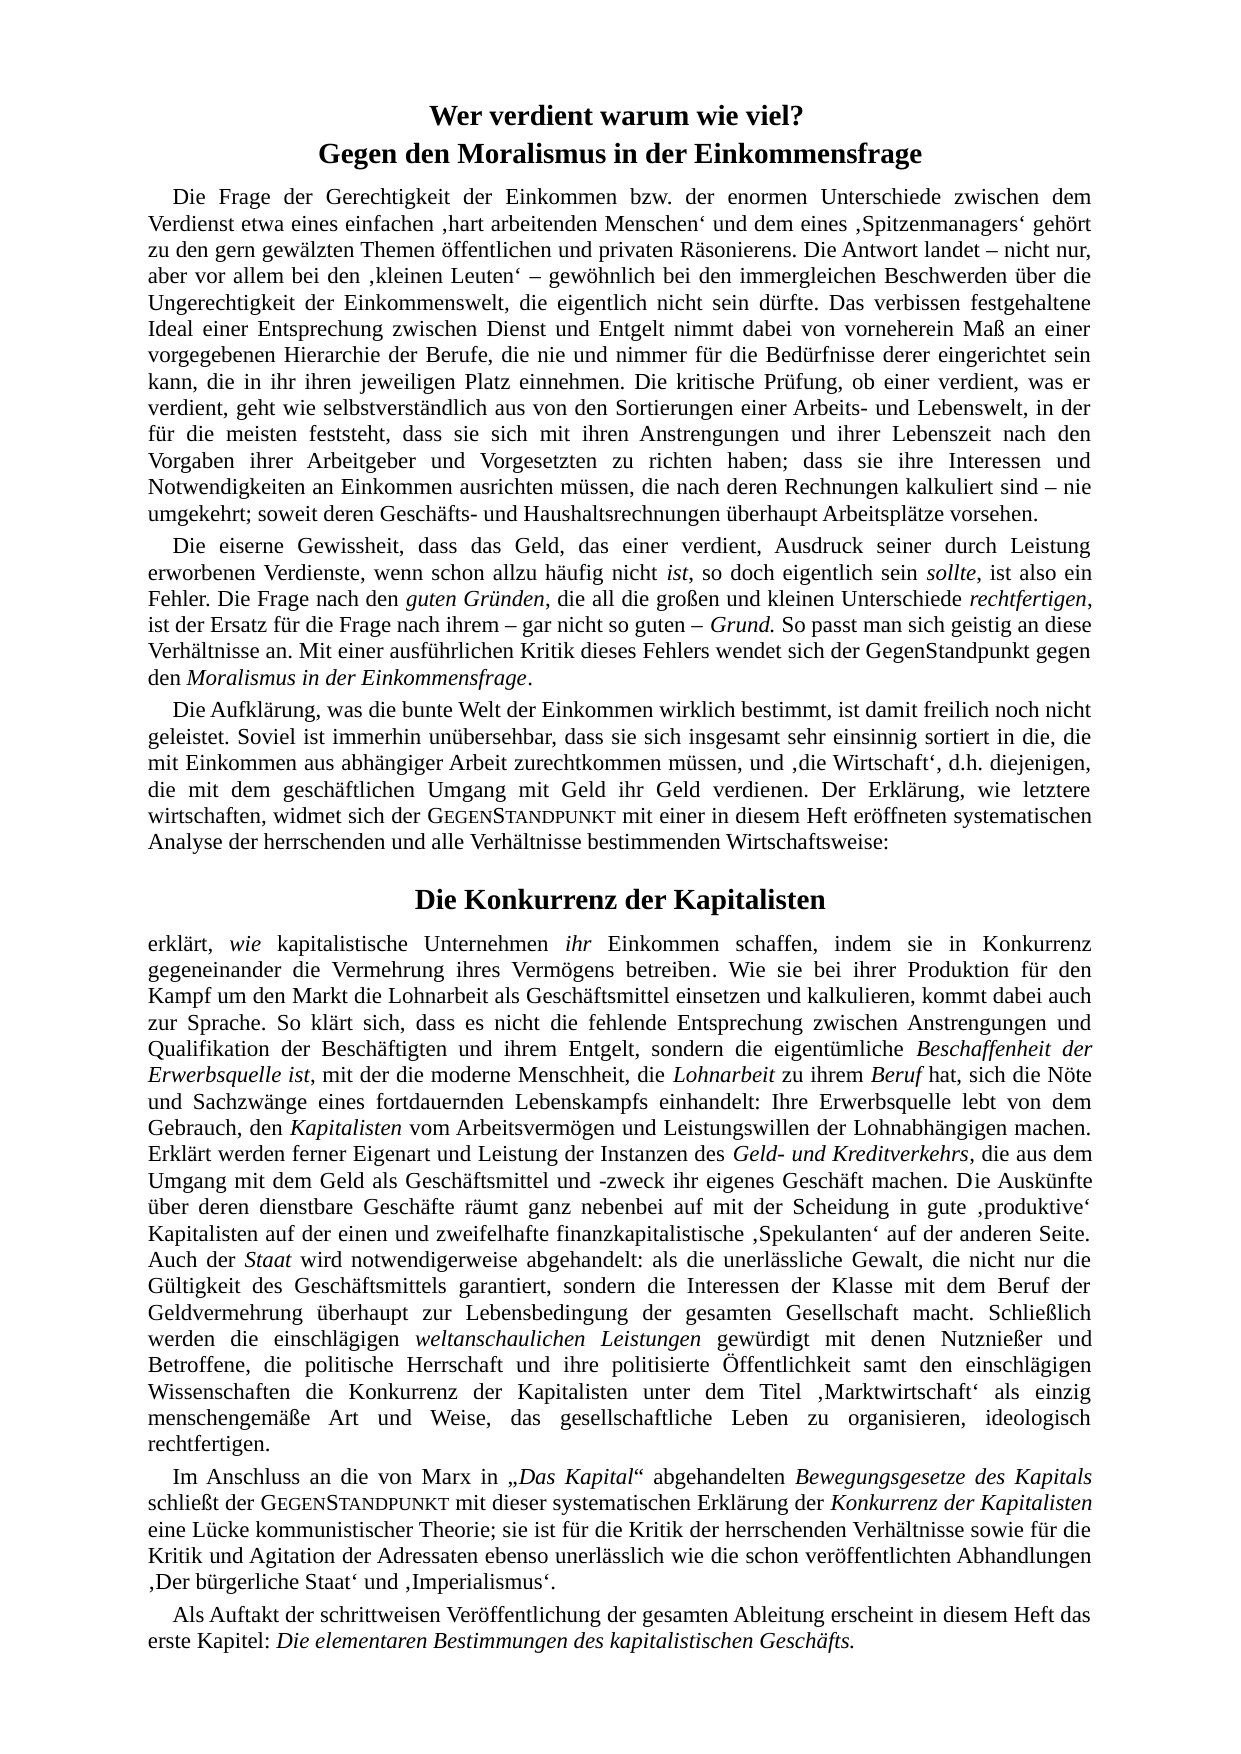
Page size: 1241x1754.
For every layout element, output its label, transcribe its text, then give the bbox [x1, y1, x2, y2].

text erklärt, wie kapitalistische Unternehmen ihr Einkommen schaffen, indem sie in Konkurrenz gegeneinander die Vermehrung ihres Vermögens betreiben. Wie sie bei ihrer Produktion für den Kampf um den Markt die Lohnarbeit als Geschäftsmittel einsetzen und kalkulieren, kommt dabei auch zur Sprache. So klärt sich, dass es nicht die fehlende Entsprechung zwischen Anstrengungen und Qualifikation der Beschäftigten und ihrem Entgelt, sondern die eigentümliche Beschaffenheit der Erwerbsquelle ist, mit der die moderne Menschheit, die Lohnarbeit zu ihrem Beruf hat, sich die Nöte und Sachzwänge eines fortdauernden Lebenskampfs einhandelt: Ihre Erwerbsquelle lebt von dem Gebrauch, den Kapitalisten vom Arbeitsvermögen und Leistungswillen der Lohnabhängigen machen. Erklärt werden ferner Eigenart und Leistung der Instanzen des Geld- und Kreditverkehrs, die aus dem Umgang mit dem Geld als Geschäftsmittel und -zweck ihr eigenes Geschäft machen. Die Auskünfte über deren dienstbare Geschäfte räumt ganz nebenbei auf mit der Scheidung in gute ‚produktive‘ Kapitalisten auf der einen und zweifelhafte finanzkapitalistische ‚Spekulanten‘ auf der anderen Seite. Auch der Staat wird notwendigerweise abgehandelt: als die unerlässliche Gewalt, die nicht nur die Gültigkeit des Geschäftsmittels garantiert, sondern die Interessen der Klasse mit dem Beruf der Geldvermehrung überhaupt zur Lebensbedingung der gesamten Gesellschaft macht. Schließlich werden die einschlägigen weltanschaulichen Leistungen gewürdigt mit denen Nutznießer und Betroffene, die politische Herrschaft und ihre politisierte Öffentlichkeit samt den einschlägigen Wissenschaften die Konkurrenz der Kapitalisten unter dem Titel ‚Marktwirtschaft‘ als einzig menschengemäße Art und Weise, das gesellschaftliche Leben zu organisieren, ideologisch rechtfertigen. [148, 930, 1093, 1457]
text Die Frage der Gerechtigkeit der Einkommen bzw. der enormen Unterschiede zwischen dem Verdienst etwa eines einfachen ‚hart arbeitenden Menschen‘ und dem eines ‚Spitzenmanagers‘ gehört zu den gern gewälzten Themen öffentlichen und privaten Räsonierens. Die Antwort landet – nicht nur, aber vor allem bei den ‚kleinen Leuten‘ – gewöhnlich bei den immergleichen Beschwerden über die Ungerechtigkeit der Einkommenswelt, die eigentlich nicht sein dürfte. Das verbissen festgehaltene Ideal einer Entsprechung zwischen Dienst und Entgelt nimmt dabei von vorneherein Maß an einer vorgegebenen Hierarchie der Berufe, die nie und nimmer für die Bedürfnisse derer eingerichtet sein kann, die in ihr ihren jeweiligen Platz einnehmen. Die kritische Prüfung, ob einer verdient, was er verdient, geht wie selbstverständlich aus von den Sortierungen einer Arbeits- und Lebenswelt, in der für die meisten feststeht, dass sie sich mit ihren Anstrengungen und ihrer Lebenszeit nach den Vorgaben ihrer Arbeitgeber und Vorgesetzten zu richten haben; dass sie ihre Interessen und Notwendigkeiten an Einkommen ausrichten müssen, die nach deren Rechnungen kalkuliert sind – nie umgekehrt; soweit deren Geschäfts- und Haushaltsrechnungen überhaupt Arbeitsplätze vorsehen. [148, 183, 1093, 526]
text Als Auftakt der schrittweisen Veröffentlichung der gesamten Ableitung erscheint in diesem Heft das erste Kapitel: Die elementaren Bestimmungen des kapitalistischen Geschäfts. [148, 1601, 1093, 1654]
text Die Aufklärung, was die bunte Welt der Einkommen wirklich bestimmt, ist damit freilich noch nicht geleistet. Soviel ist immerhin unübersehbar, dass sie sich insgesamt sehr einsinnig sortiert in die, die mit Einkommen aus abhängiger Arbeit zurechtkommen müssen, und ‚die Wirtschaft‘, d.h. diejenigen, die mit dem geschäftlichen Umgang mit Geld ihr Geld verdienen. Der Erklärung, wie letztere wirtschaften, widmet sich der GegenStandpunkt mit einer in diesem Heft eröffneten systematischen Analyse der herrschenden und alle Verhältnisse bestimmenden Wirtschaftsweise: [148, 697, 1093, 855]
text Die Konkurrenz der Kapitalisten [148, 880, 1093, 917]
text Wer verdient warum wie viel? Gegen den Moralismus in der Einkommensfrage [148, 96, 1093, 171]
text Im Anschluss an die von Marx in „Das Kapital“ abgehandelten Bewegungsgesetze des Kapitals schließt der GegenStandpunkt mit dieser systematischen Erklärung der Konkurrenz der Kapitalisten eine Lücke kommunistischer Theorie; sie ist für die Kritik der herrschenden Verhältnisse sowie für die Kritik und Agitation der Adressaten ebenso unerlässlich wie die schon veröffentlichten Abhandlungen ‚Der bürgerliche Staat‘ und ‚Imperialismus‘. [148, 1463, 1093, 1595]
text Die eiserne Gewissheit, dass das Geld, das einer verdient, Ausdruck seiner durch Leistung erworbenen Verdienste, wenn schon allzu häufig nicht ist, so doch eigentlich sein sollte, ist also ein Fehler. Die Frage nach den guten Gründen, die all die großen und kleinen Unterschiede rechtfertigen, ist der Ersatz für die Frage nach ihrem – gar nicht so guten – Grund. So passt man sich geistig an diese Verhältnisse an. Mit einer ausführlichen Kritik dieses Fehlers wendet sich der GegenStandpunkt gegen den Moralismus in der Einkommensfrage. [148, 532, 1093, 690]
